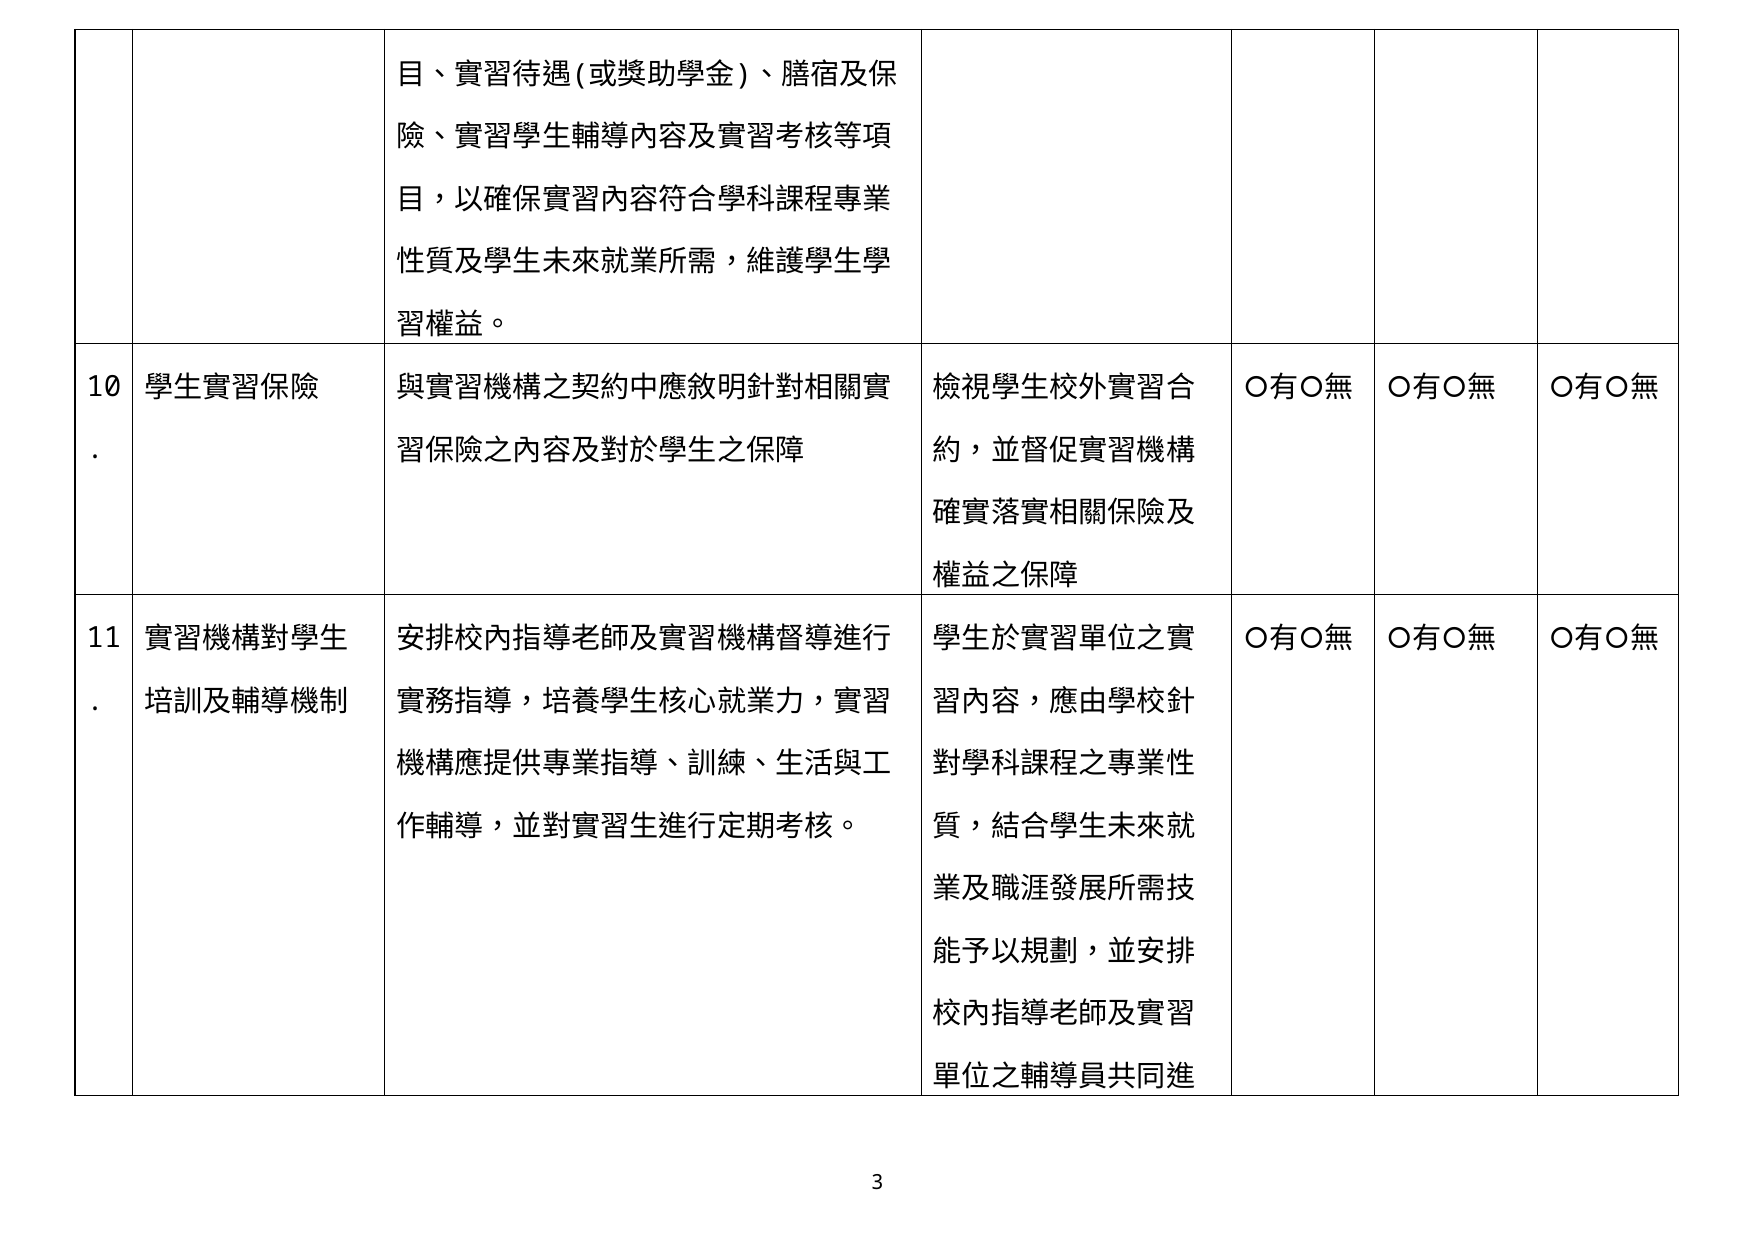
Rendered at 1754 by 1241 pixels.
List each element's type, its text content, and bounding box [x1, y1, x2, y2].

table_cell 與實習機構之契約中應敘明針對相關實習保險之內容及對於學生之保障 [385, 344, 921, 593]
table_cell [1375, 30, 1537, 342]
table_cell 實習機構對學生培訓及輔導機制 [133, 595, 384, 1094]
table_cell 有無 [1375, 344, 1537, 593]
table_cell [133, 30, 384, 342]
table_cell [76, 595, 132, 1094]
table_cell 有無 [1538, 595, 1678, 1094]
table_cell 有無 [1375, 595, 1537, 1094]
table_cell [1538, 30, 1678, 342]
table_cell [76, 30, 132, 342]
table_cell 檢視學生校外實習合約，並督促實習機構確實落實相關保險及權益之保障 [922, 344, 1231, 593]
table_cell 學生於實習單位之實習內容，應由學校針對學科課程之專業性質，結合學生未來就業及職涯發展所需技能予以規劃，並安排校內指導老師及實習單位之輔導員共同進 [922, 595, 1231, 1094]
table_cell 有無 [1232, 344, 1374, 593]
table_cell 學生實習保險 [133, 344, 384, 593]
table_cell [76, 344, 132, 593]
table_cell [922, 30, 1231, 342]
table_cell [1232, 30, 1374, 342]
table_cell 目、實習待遇(或獎助學金)、膳宿及保險、實習學生輔導內容及實習考核等項目，以確保實習內容符合學科課程專業性質及學生未來就業所需，維護學生學習權益。 [385, 30, 921, 342]
table_cell 安排校內指導老師及實習機構督導進行實務指導，培養學生核心就業力，實習機構應提供專業指導、訓練、生活與工作輔導，並對實習生進行定期考核。 [385, 595, 921, 1094]
table_cell 有無 [1538, 344, 1678, 593]
table_cell 有無 [1232, 595, 1374, 1094]
